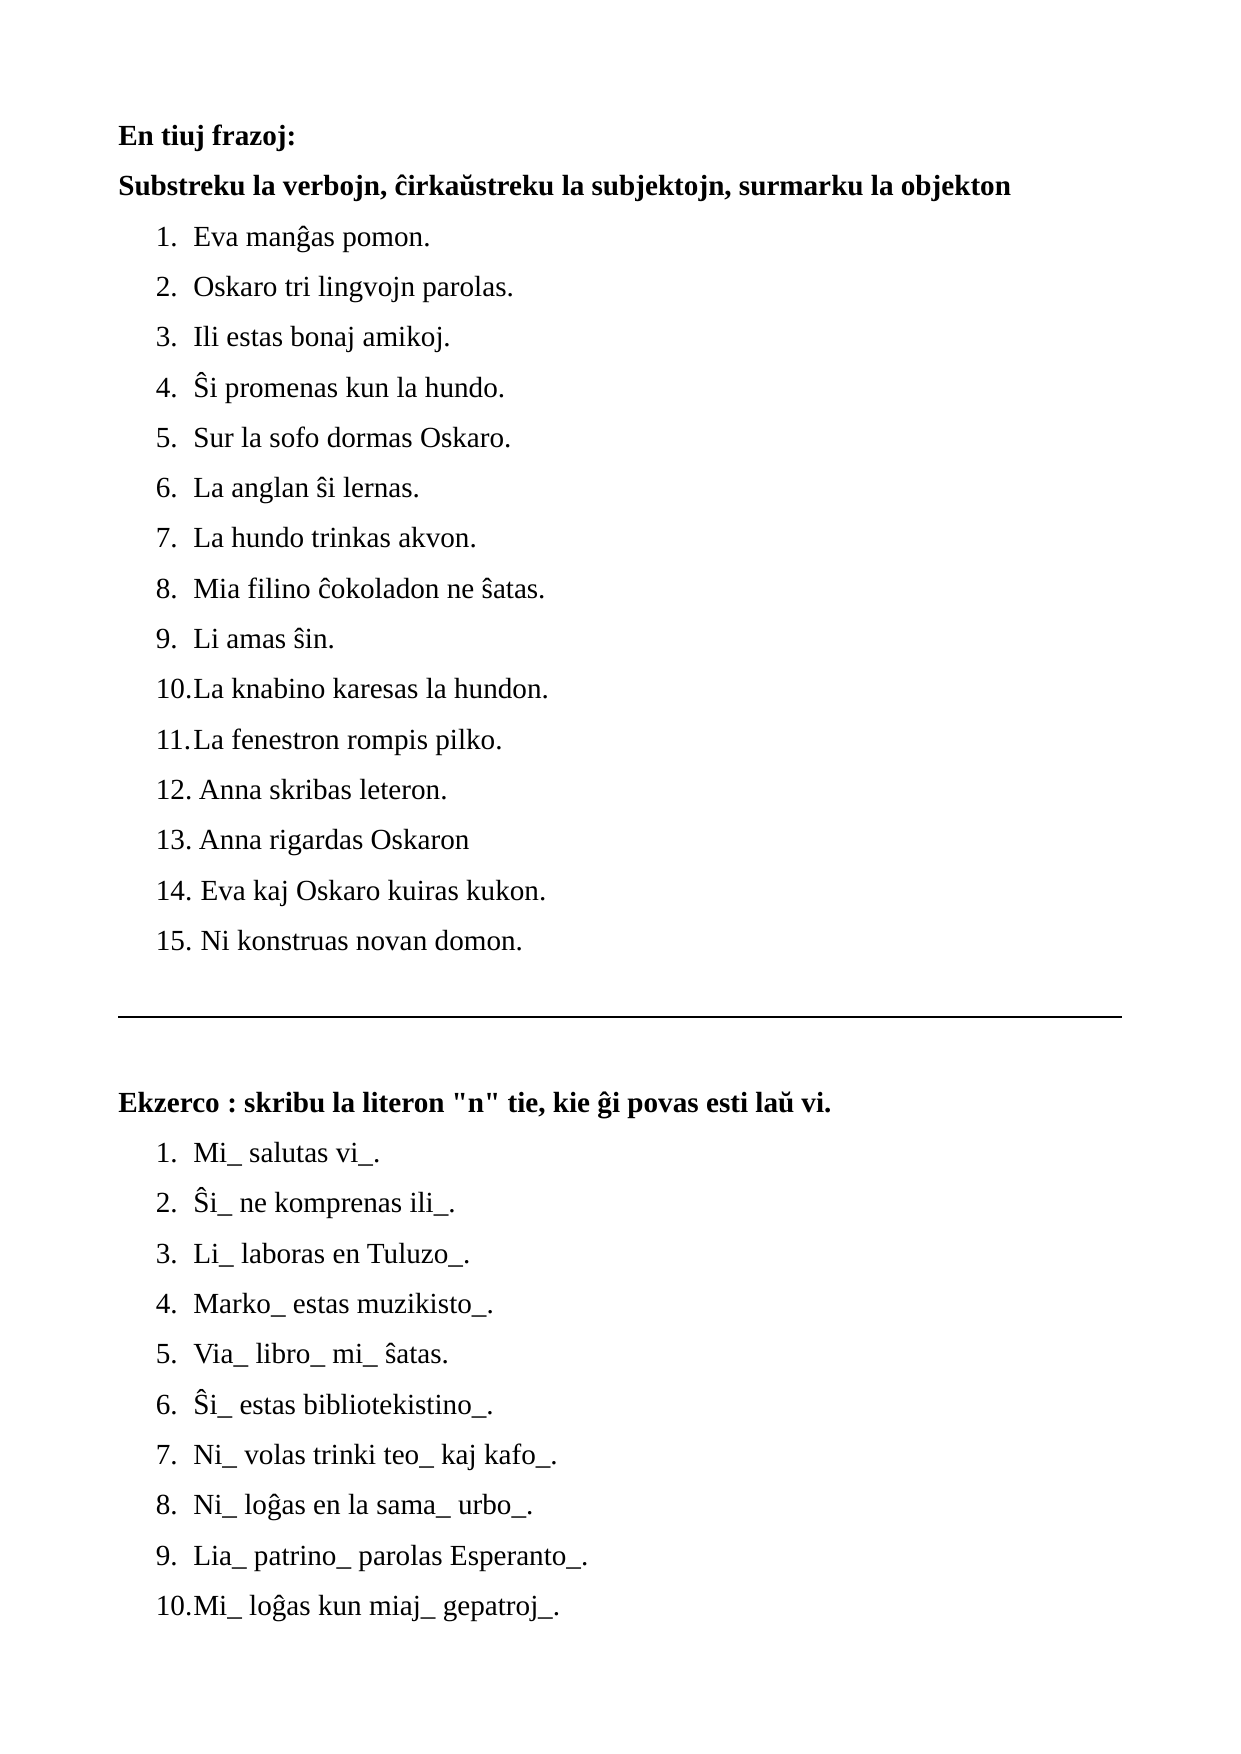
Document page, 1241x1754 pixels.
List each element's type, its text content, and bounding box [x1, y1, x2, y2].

text Ekzerco : skribu la literon "n" tie, kie ĝi povas esti laŭ vi. [118, 1085, 1122, 1118]
list Lia_ patrino_ parolas Esperanto_. [156, 1538, 1122, 1571]
list Eva manĝas pomon. [156, 219, 1122, 252]
list Mi_ salutas vi_. [156, 1135, 1122, 1169]
list Ili estas bonaj amikoj. [156, 319, 1122, 353]
list Mi_ loĝas kun miaj_ gepatroj_. [156, 1588, 1122, 1622]
list Ni_ volas trinki teo_ kaj kafo_. [156, 1437, 1122, 1471]
list La anglan ŝi lernas. [156, 470, 1122, 504]
list Via_ libro_ mi_ ŝatas. [156, 1337, 1122, 1370]
list Marko_ estas muzikisto_. [156, 1286, 1122, 1320]
list Li_ laboras en Tuluzo_. [156, 1236, 1122, 1269]
list La knabino karesas la hundon. [156, 672, 1122, 705]
list La hundo trinkas akvon. [156, 521, 1122, 554]
list Anna rigardas Oskaron [156, 822, 1122, 856]
text Substreku la verbojn, ĉirkaŭstreku la subjektojn, surmarku la objekton [118, 168, 1122, 202]
list Ŝi_ ne komprenas ili_. [156, 1186, 1122, 1219]
list Ni konstruas novan domon. [156, 923, 1122, 957]
list Li amas ŝin. [156, 621, 1122, 655]
list Ni_ loĝas en la sama_ urbo_. [156, 1487, 1122, 1521]
list Ŝi_ estas bibliotekistino_. [156, 1387, 1122, 1420]
list Mia filino ĉokoladon ne ŝatas. [156, 571, 1122, 604]
list Sur la sofo dormas Oskaro. [156, 420, 1122, 453]
text En tiuj frazoj: [118, 118, 1122, 152]
list La fenestron rompis pilko. [156, 722, 1122, 755]
list Eva kaj Oskaro kuiras kukon. [156, 873, 1122, 906]
list Anna skribas leteron. [156, 772, 1122, 806]
list Oskaro tri lingvojn parolas. [156, 269, 1122, 303]
list Ŝi promenas kun la hundo. [156, 370, 1122, 403]
